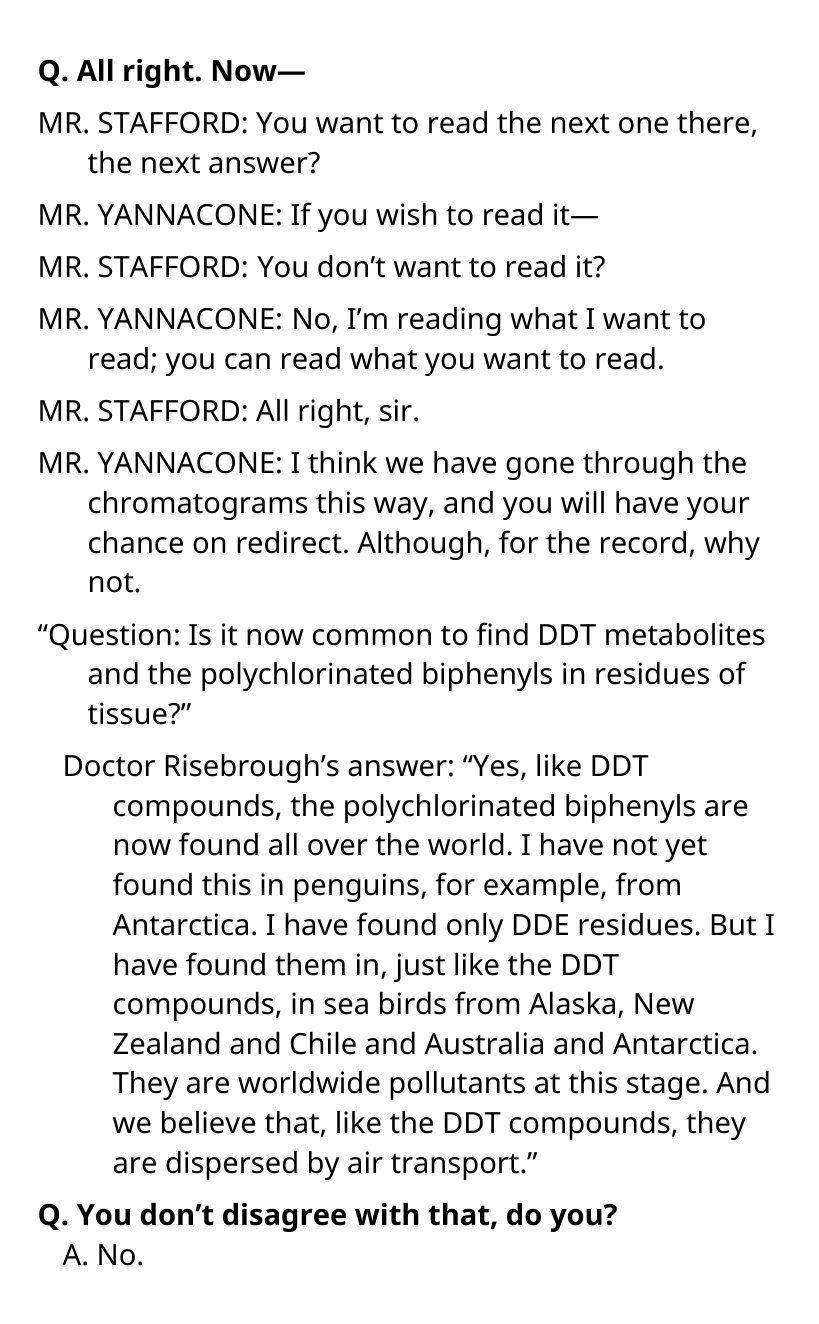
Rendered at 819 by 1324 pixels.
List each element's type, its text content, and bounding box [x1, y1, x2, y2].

text Q. You don’t disagree with that, do you? [37, 1194, 781, 1234]
text MR. YANNACONE: I think we have gone through the chromatograms this way, and you will have your chance on redirect. Although, for the record, why not. [37, 442, 781, 601]
text MR. STAFFORD: You want to read the next one there, the next answer? [37, 102, 781, 182]
text MR. STAFFORD: All right, sir. [37, 390, 781, 430]
text “Question: Is it now common to find DDT metabolites and the polychlorinated biphenyls in residues of tissue?” [37, 614, 781, 733]
text MR. YANNACONE: If you wish to read it— [37, 194, 781, 234]
text MR. YANNACONE: No, I’m reading what I want to read; you can read what you want to read. [37, 298, 781, 378]
text Doctor Risebrough’s answer: “Yes, like DDT compounds, the polychlorinated biphenyls are now found all over the world. I have not yet found this in penguins, for example, from Antarctica. I have found only DDE residues. But I have found them in, just like the DDT compounds, in sea birds from Alaska, New Zealand and Chile and Australia and Antarctica. They are worldwide pollutants at this stage. And we believe that, like the DDT compounds, they are dispersed by air transport.” [62, 745, 781, 1182]
text A. No. [62, 1234, 781, 1274]
text Q. All right. Now— [37, 50, 781, 90]
text MR. STAFFORD: You don’t want to read it? [37, 246, 781, 286]
